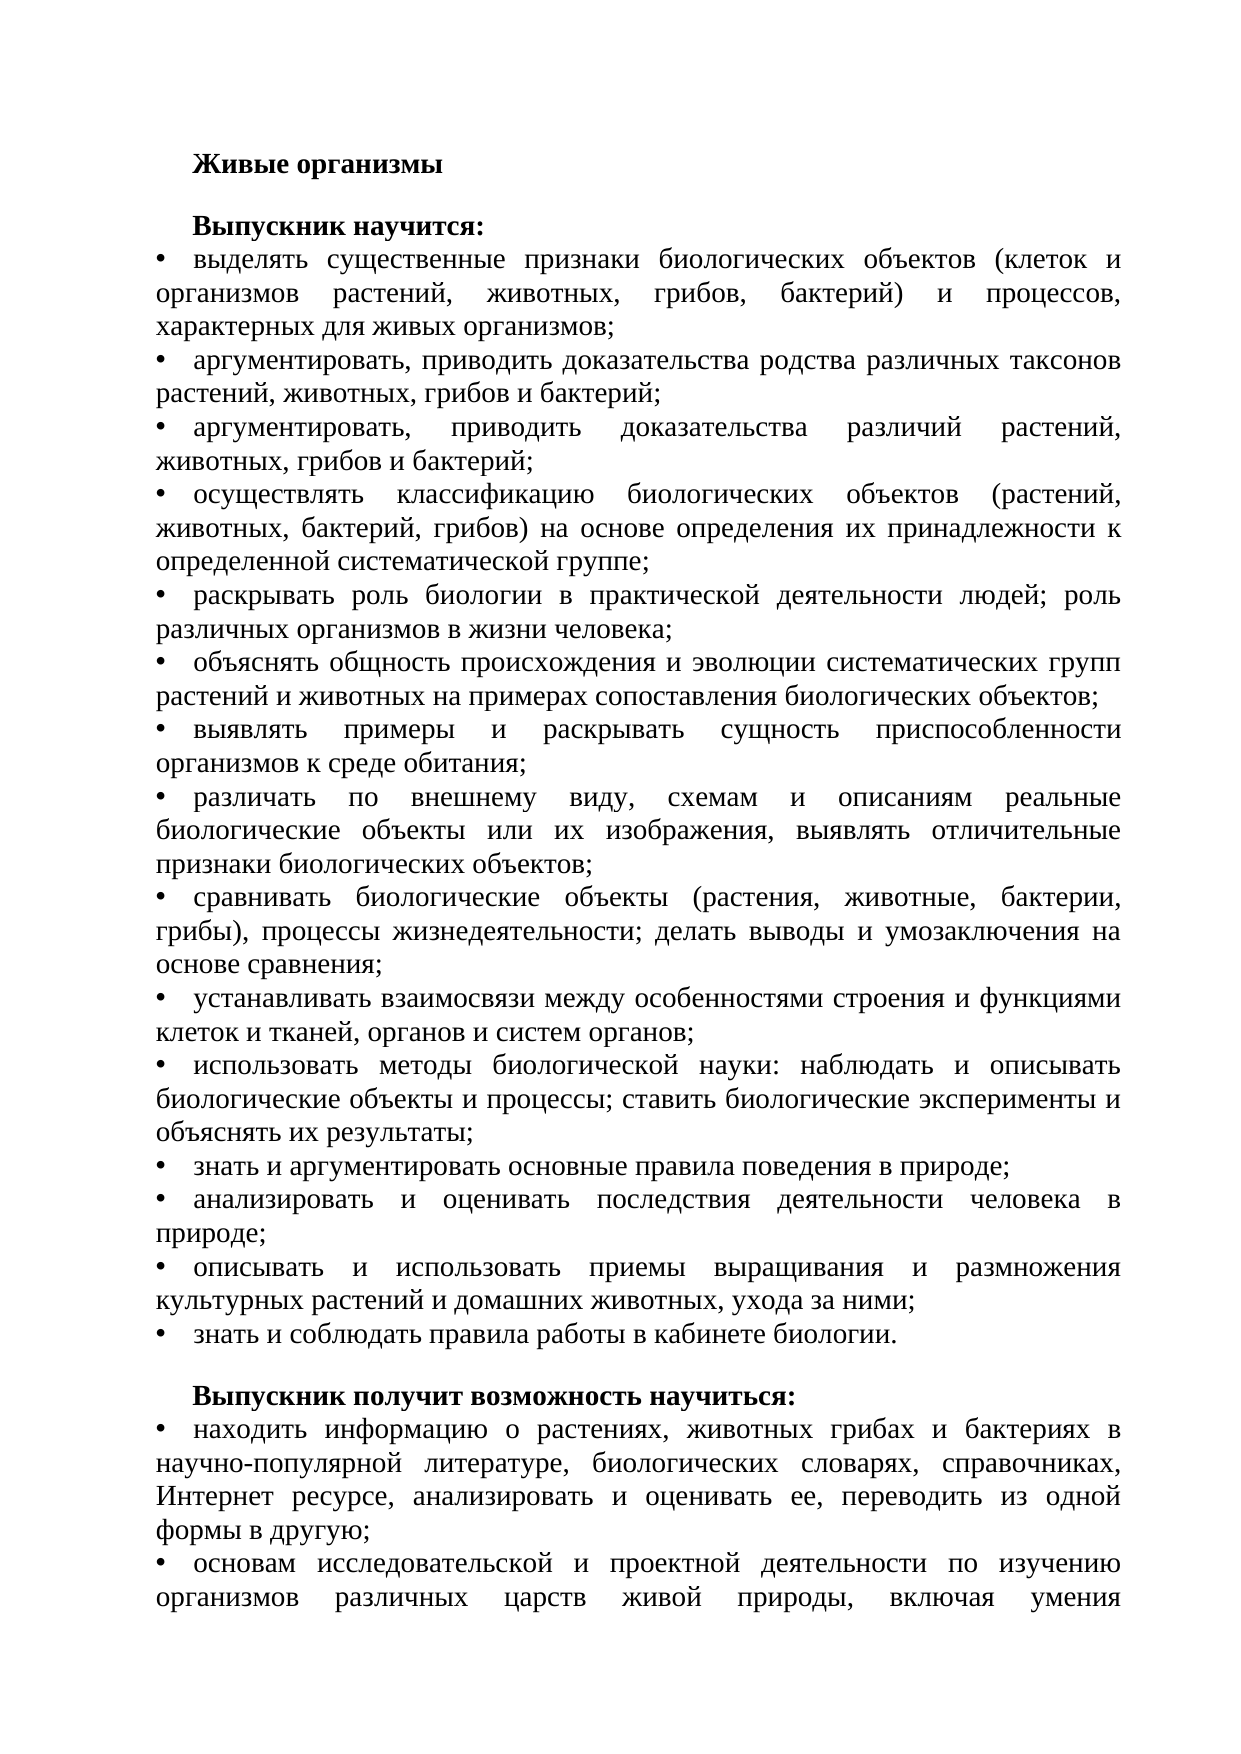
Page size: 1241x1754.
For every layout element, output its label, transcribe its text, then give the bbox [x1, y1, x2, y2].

list сравнивать биологические объекты (растения, животные, бактерии, грибы), процессы жизнедеятельности; делать выводы и умозаключения на основе сравнения; [118, 879, 1122, 980]
list описывать и использовать приемы выращивания и размножения культурных растений и домашних животных, ухода за ними; [118, 1249, 1122, 1316]
list использовать методы биологической науки: наблюдать и описывать биологические объекты и процессы; ставить биологические эксперименты и объяснять их результаты; [118, 1047, 1122, 1148]
list раскрывать роль биологии в практической деятельности людей; роль различных организмов в жизни человека; [118, 577, 1122, 644]
list осуществлять классификацию биологических объектов (растений, животных, бактерий, грибов) на основе определения их принадлежности к определенной систематической группе; [118, 476, 1122, 577]
list аргументировать, приводить доказательства родства различных таксонов растений, животных, грибов и бактерий; [118, 342, 1122, 409]
list анализировать и оценивать последствия деятельности человека в природе; [118, 1182, 1122, 1249]
text Живые организмы [118, 146, 1122, 180]
list выявлять примеры и раскрывать сущность приспособленности организмов к среде обитания; [118, 711, 1122, 779]
list различать по внешнему виду, схемам и описаниям реальные биологические объекты или их изображения, выявлять отличительные признаки биологических объектов; [118, 779, 1122, 879]
list выделять существенные признаки биологических объектов (клеток и организмов растений, животных, грибов, бактерий) и процессов, характерных для живых организмов; [118, 241, 1122, 342]
text Выпускник научится: [118, 208, 1122, 241]
list находить информацию о растениях, животных грибах и бактериях в научно-популярной литературе, биологических словарях, справочниках, Интернет ресурсе, анализировать и оценивать ее, переводить из одной формы в другую; [118, 1411, 1122, 1546]
list устанавливать взаимосвязи между особенностями строения и функциями клеток и тканей, органов и систем органов; [118, 980, 1122, 1047]
text Выпускник получит возможность научиться: [118, 1378, 1122, 1411]
list знать и соблюдать правила работы в кабинете биологии. [118, 1316, 1122, 1350]
list аргументировать, приводить доказательства различий растений, животных, грибов и бактерий; [118, 409, 1122, 476]
list знать и аргументировать основные правила поведения в природе; [118, 1148, 1122, 1182]
list объяснять общность происхождения и эволюции систематических групп растений и животных на примерах сопоставления биологических объектов; [118, 644, 1122, 711]
list основам исследовательской и проектной деятельности по изучению организмов различных царств живой природы, включая умения [118, 1546, 1122, 1613]
